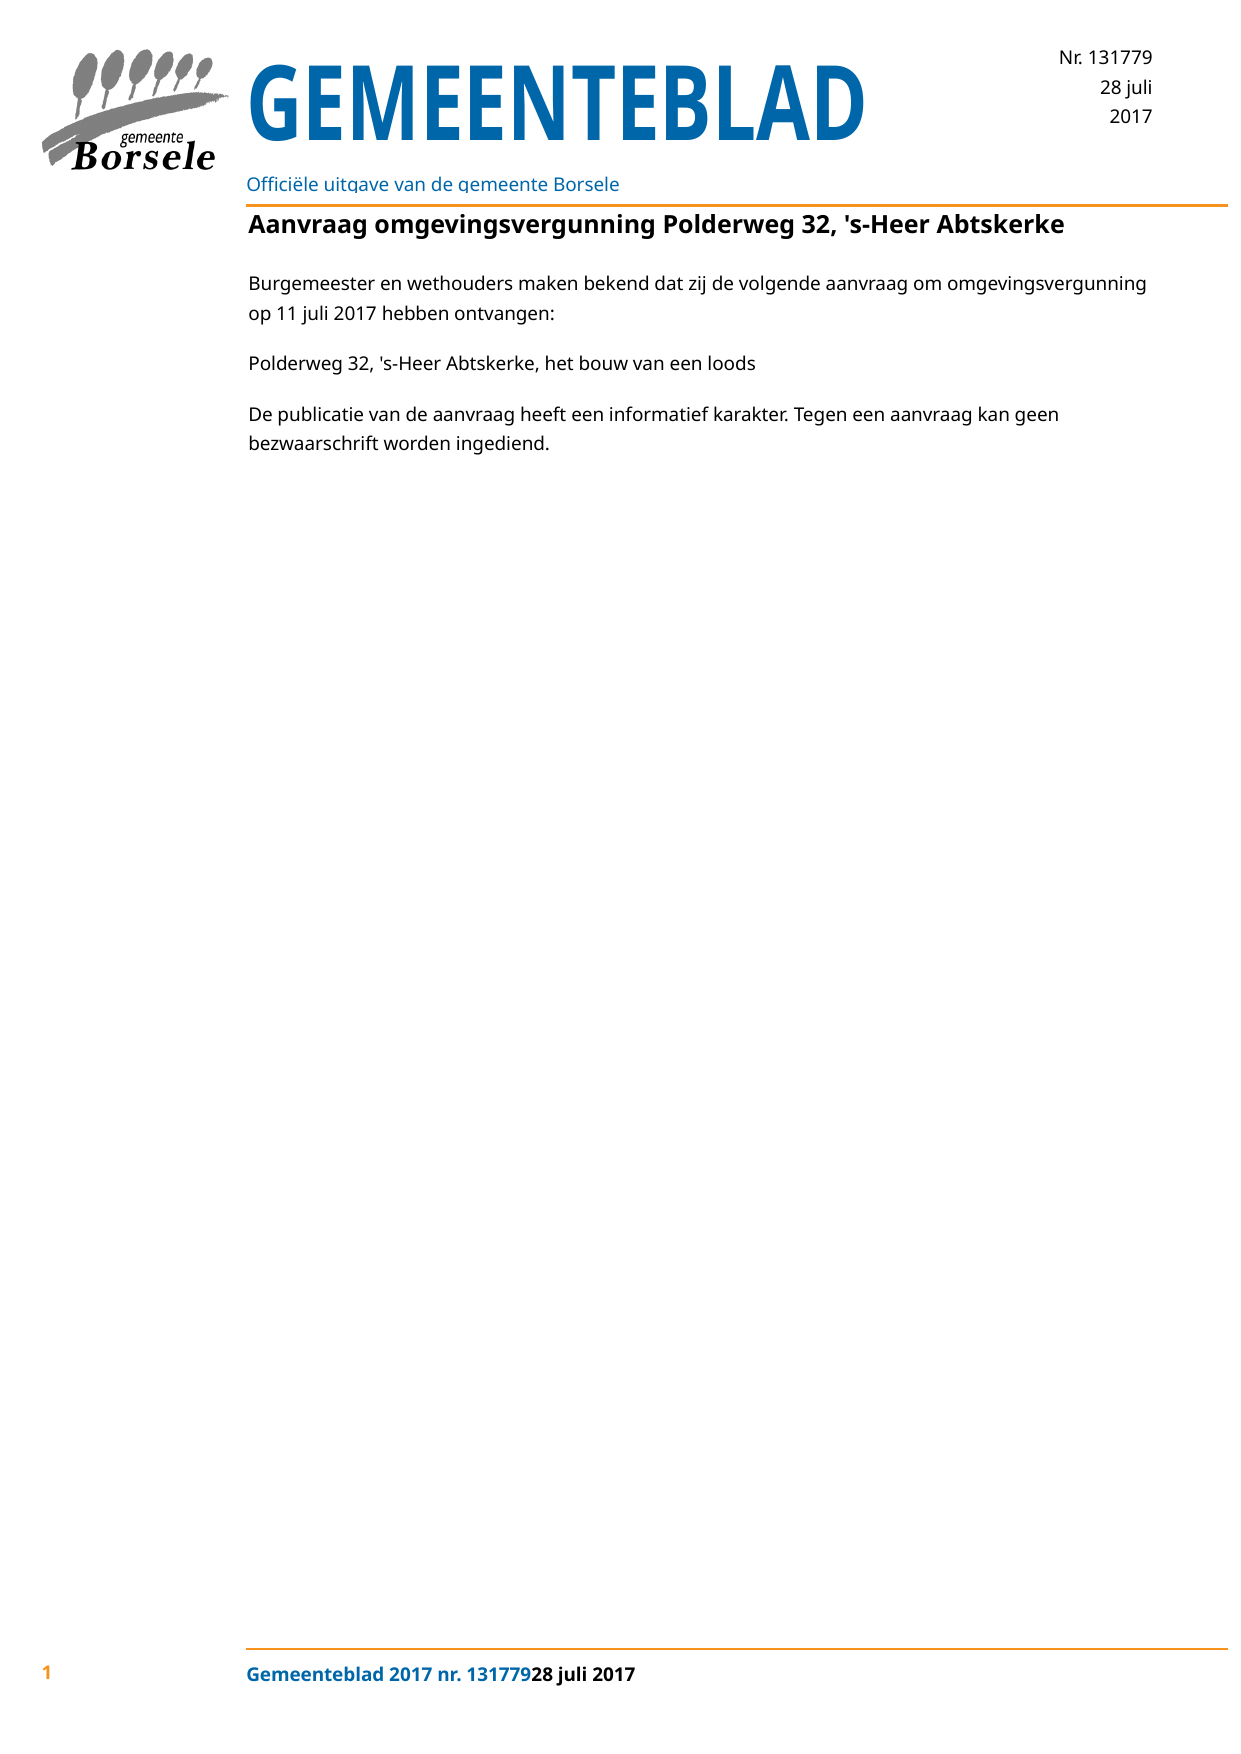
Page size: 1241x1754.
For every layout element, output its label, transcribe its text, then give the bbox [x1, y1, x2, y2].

picture [41, 47, 231, 172]
text Burgemeester en wethouders maken bekend dat zij de volgende aanvraag om omgevingsvergunning op 11 juli 2017 hebben ontvangen: [248, 270, 1152, 326]
text Aanvraag omgevingsvergunning Polderweg 32, 's-Heer Abtskerke [248, 207, 1152, 241]
text Polderweg 32, 's-Heer Abtskerke, het bouw van een loods [248, 350, 1152, 376]
text De publicatie van de aanvraag heeft een informatief karakter. Tegen een aanvraag kan geen bezwaarschrift worden ingediend. [248, 401, 1152, 456]
